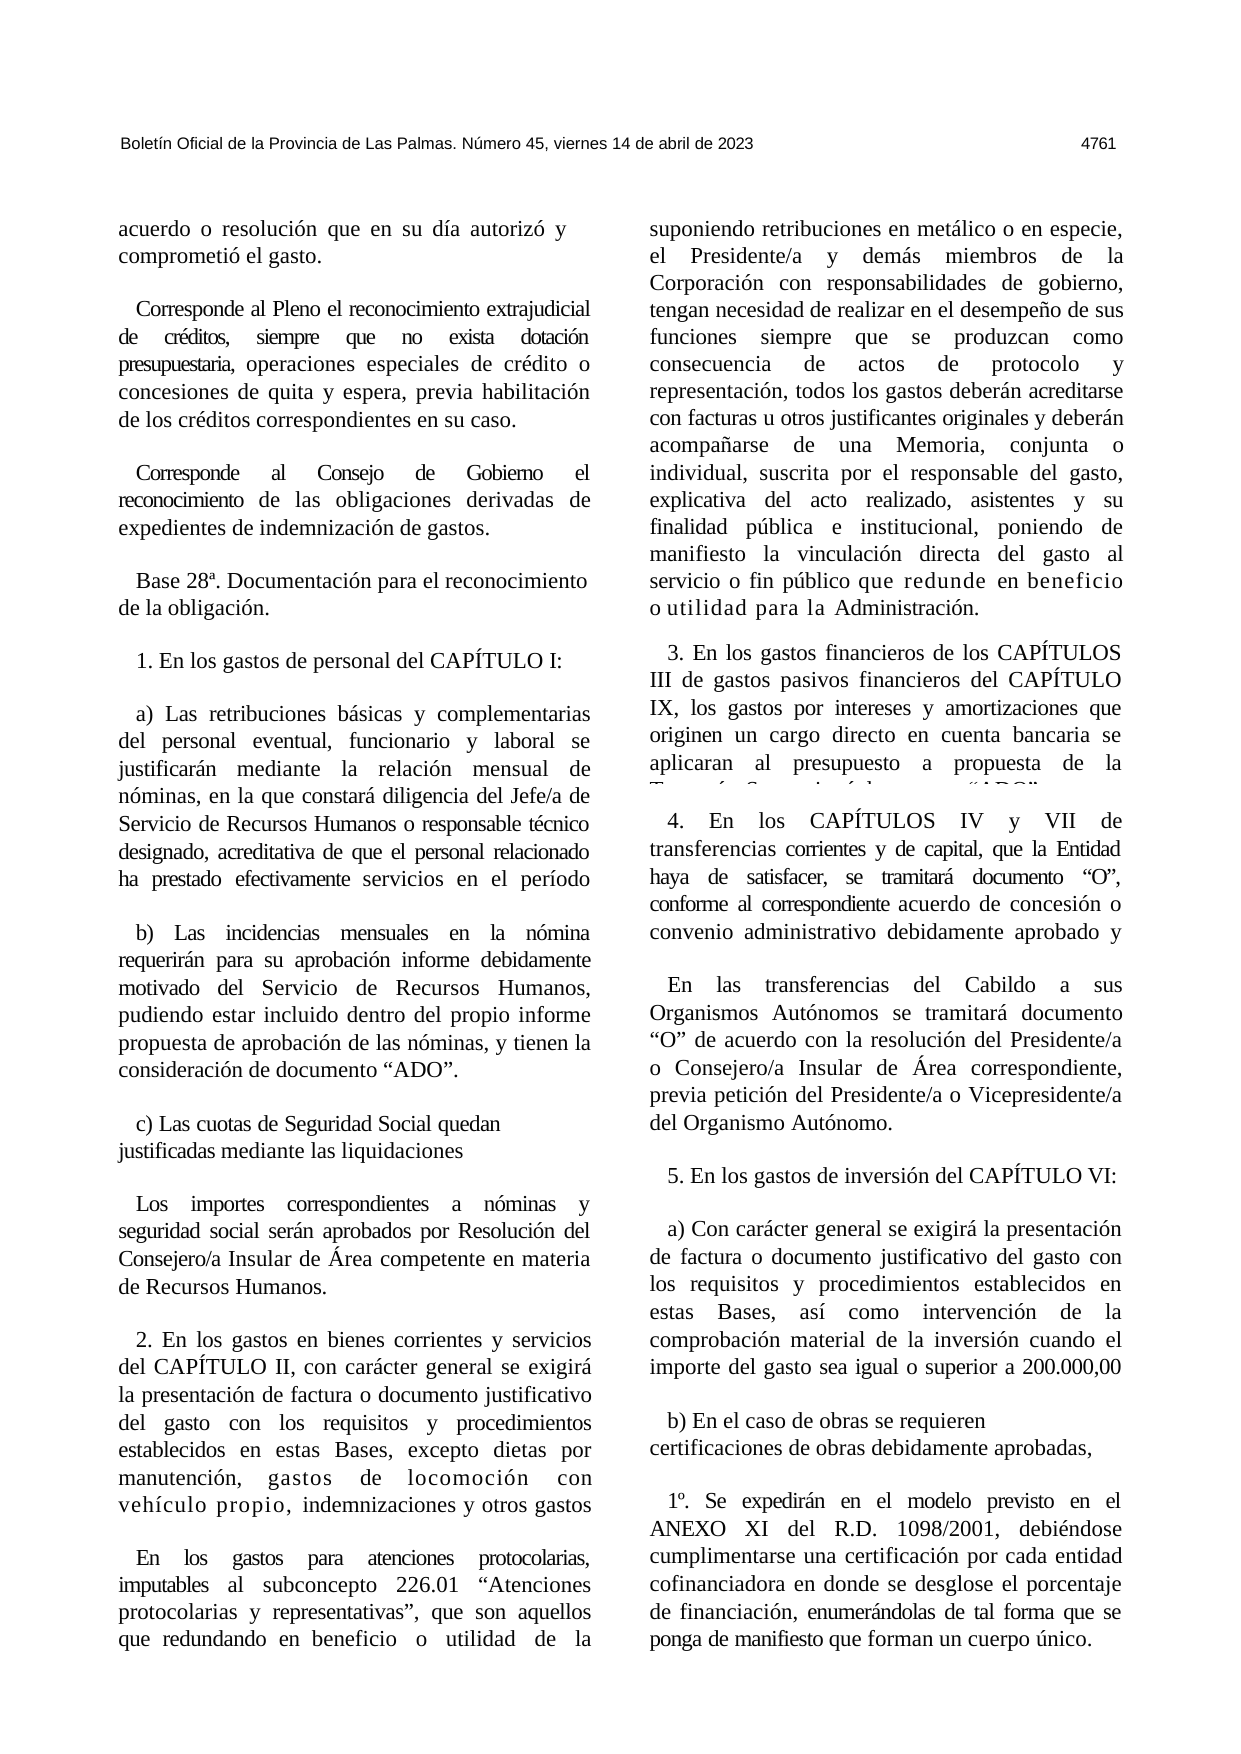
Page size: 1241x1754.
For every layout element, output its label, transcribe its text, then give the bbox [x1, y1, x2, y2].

text 4. En los CAPÍTULOS IV y VII de transferencias corrientes y de capital, que la Entidad haya de satisfacer, se tramitará documento “O”, conforme al correspondiente acuerdo de concesión o convenio administrativo debidamente aprobado y firmado por las partes. [649, 807, 1122, 947]
text 4761 [1081, 134, 1120, 153]
text a) Las retribuciones básicas y complementarias del personal eventual, funcionario y laboral se justificarán mediante la relación mensual de nóminas, en la que constará diligencia del Jefe/a de Servicio de Recursos Humanos o responsable técnico designado, acreditativa de que el personal relacionado ha prestado efectivamente servicios en el período respectivo. [118, 700, 591, 894]
text En los gastos para atenciones protocolarias, imputables al subconcepto 226.01 “Atenciones protocolarias y representativas”, que son aquellos que redundando en beneficio o utilidad de la Administración y no [118, 1544, 591, 1654]
text 1. En los gastos de personal del CAPÍTULO I: [136, 647, 565, 673]
text Los importes correspondientes a nóminas y seguridad social serán aprobados por Resolución del Consejero/a Insular de Área competente en materia de Recursos Humanos. [118, 1190, 591, 1299]
text b) En el caso de obras se requieren certificaciones de obras debidamente aprobadas, para lo cual: [649, 1407, 1122, 1463]
text En las transferencias del Cabildo a sus Organismos Autónomos se tramitará documento “O” de acuerdo con la resolución del Presidente/a o Consejero/a Insular de Área correspondiente, previa petición del Presidente/a o Vicepresidente/a del Organismo Autónomo. [649, 971, 1123, 1136]
text 2. En los gastos en bienes corrientes y servicios del CAPÍTULO II, con carácter general se exigirá la presentación de factura o documento justificativo del gasto con los requisitos y procedimientos establecidos en estas Bases, excepto dietas por manutención, gastos de locomoción con vehículo propio, indemnizaciones y otros gastos que procedan. [118, 1326, 592, 1520]
text 3. En los gastos financieros de los CAPÍTULOS III de gastos pasivos financieros del CAPÍTULO IX, los gastos por intereses y amortizaciones que originen un cargo directo en cuenta bancaria se aplicaran al presupuesto a propuesta de la Tesorería. Se tramitará documento “ADO”. [649, 638, 1122, 783]
text Corresponde al Pleno el reconocimiento extrajudicial de créditos, siempre que no exista dotación presupuestaria, operaciones especiales de crédito o concesiones de quita y espera, previa habilitación de los créditos correspondientes en su caso. [118, 295, 591, 432]
text suponiendo retribuciones en metálico o en especie, el Presidente/a y demás miembros de la Corporación con responsabilidades de gobierno, tengan necesidad de realizar en el desempeño de sus funciones siempre que se produzcan como consecuencia de actos de protocolo y representación, todos los gastos deberán acreditarse con facturas u otros justificantes originales y deberán acompañarse de una Memoria, conjunta o individual, suscrita por el responsable del gasto, explicativa del acto realizado, asistentes y su finalidad pública e institucional, poniendo de manifiesto la vinculación directa del gasto al servicio o fin público que redunde en beneficio o utilidad para la Administración. [649, 215, 1124, 620]
text 5. En los gastos de inversión del CAPÍTULO VI: [667, 1163, 1119, 1189]
text 1º. Se expedirán en el modelo previsto en el ANEXO XI del R.D. 1098/2001, debiéndose cumplimentarse una certificación por cada entidad cofinanciadora en donde se desglose el porcentaje de financiación, enumerándolas de tal forma que se ponga de manifiesto que forman un cuerpo único. [649, 1487, 1122, 1652]
text acuerdo o resolución que en su día autorizó y comprometió el gasto. [118, 215, 592, 269]
text Corresponde al Consejo de Gobierno el reconocimiento de las obligaciones derivadas de expedientes de indemnización de gastos. [118, 459, 591, 540]
text Boletín Oficial de la Provincia de Las Palmas. Número 45, viernes 14 de abril de 2023 [120, 134, 756, 153]
text b) Las incidencias mensuales en la nómina requerirán para su aprobación informe debidamente motivado del Servicio de Recursos Humanos, pudiendo estar incluido dentro del propio informe propuesta de aprobación de las nóminas, y tienen la consideración de documento “ADO”. [118, 918, 591, 1083]
text c) Las cuotas de Seguridad Social quedan justificadas mediante las liquidaciones correspondientes. [118, 1110, 592, 1166]
text Base 28ª. Documentación para el reconocimiento de la obligación. [118, 567, 592, 621]
text a) Con carácter general se exigirá la presentación de factura o documento justificativo del gasto con los requisitos y procedimientos establecidos en estas Bases, así como intervención de la comprobación material de la inversión cuando el importe del gasto sea igual o superior a 200.000,00 euros, IGIC excluido. [649, 1215, 1122, 1383]
